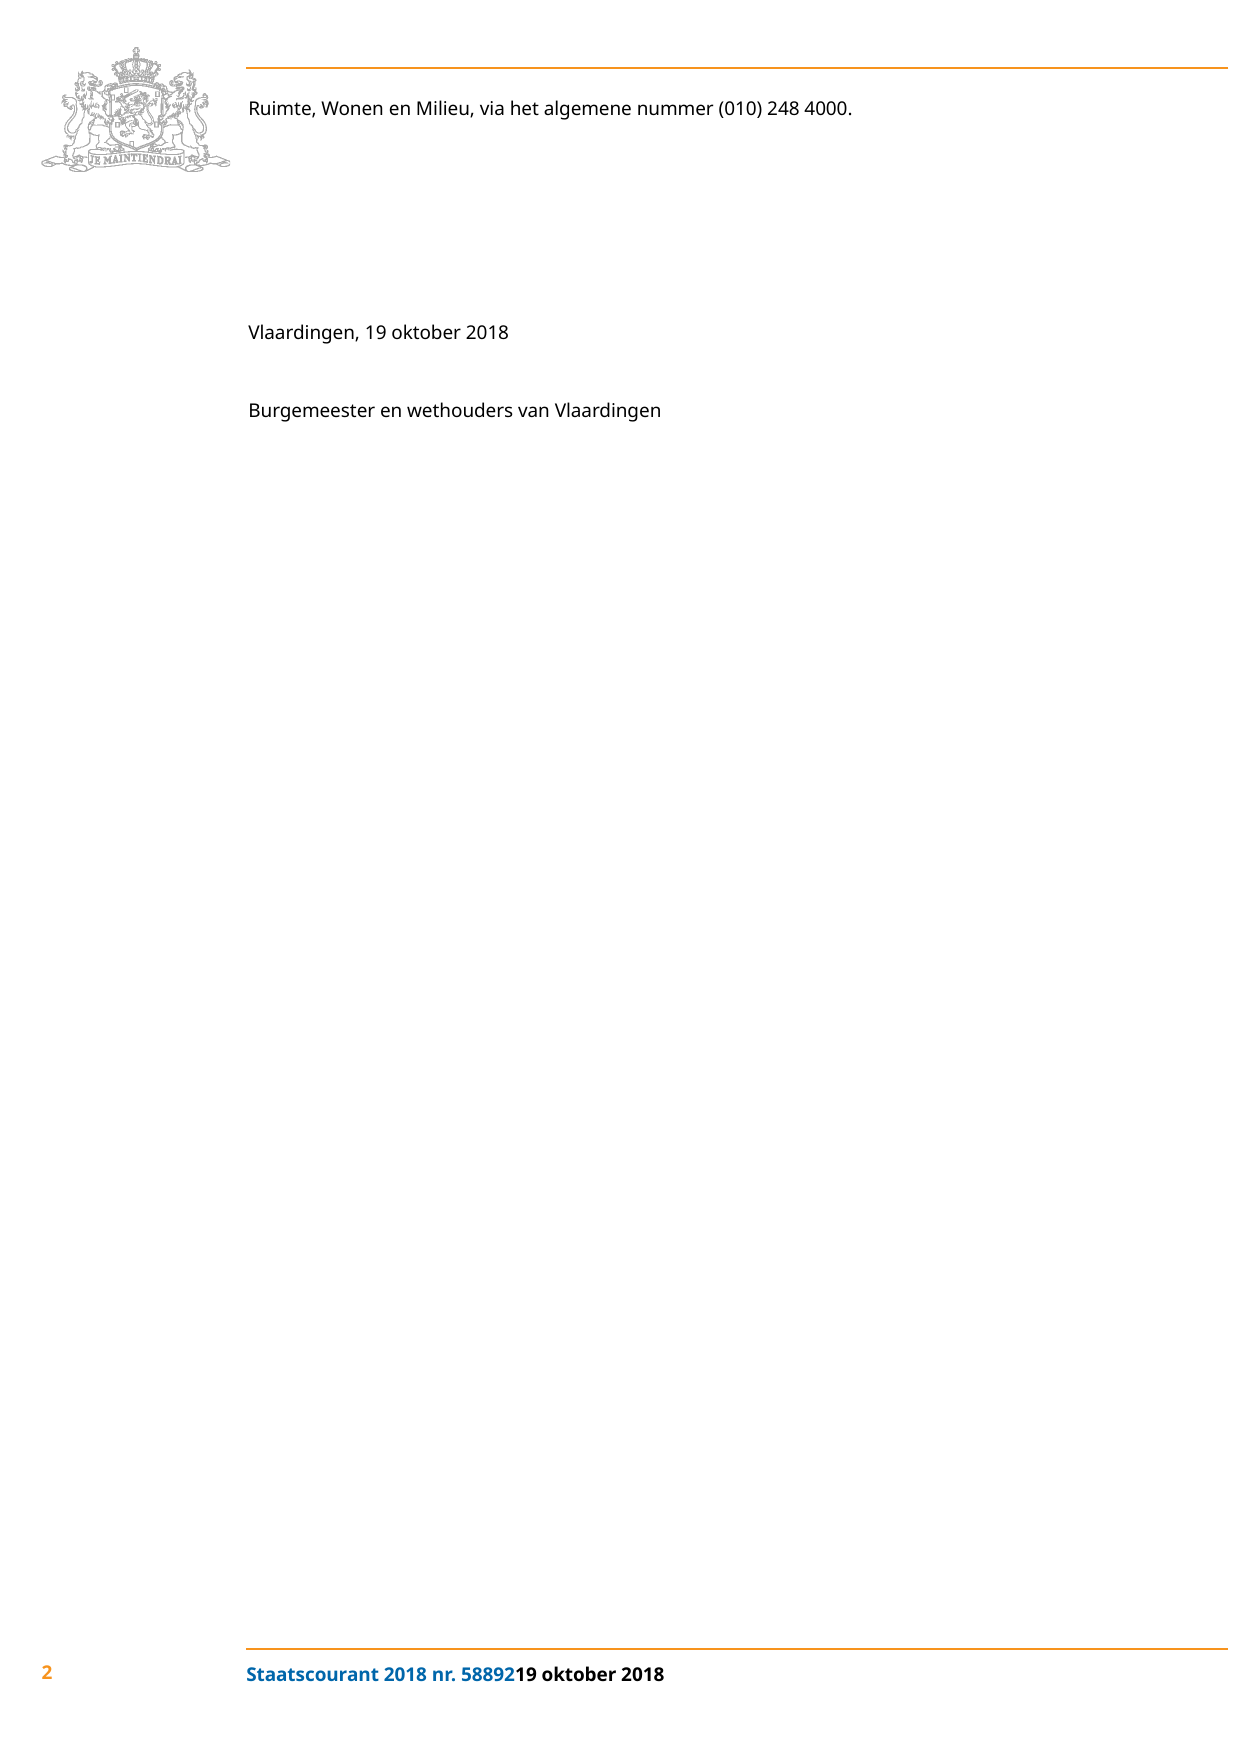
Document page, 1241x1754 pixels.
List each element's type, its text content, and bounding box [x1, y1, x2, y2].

text Burgemeester en wethouders van Vlaardingen [248, 397, 1152, 422]
picture [41, 47, 231, 172]
text Ruimte, Wonen en Milieu, via het algemene nummer (010) 248 4000. [248, 95, 1152, 121]
text Vlaardingen, 19 oktober 2018 [248, 319, 1152, 345]
